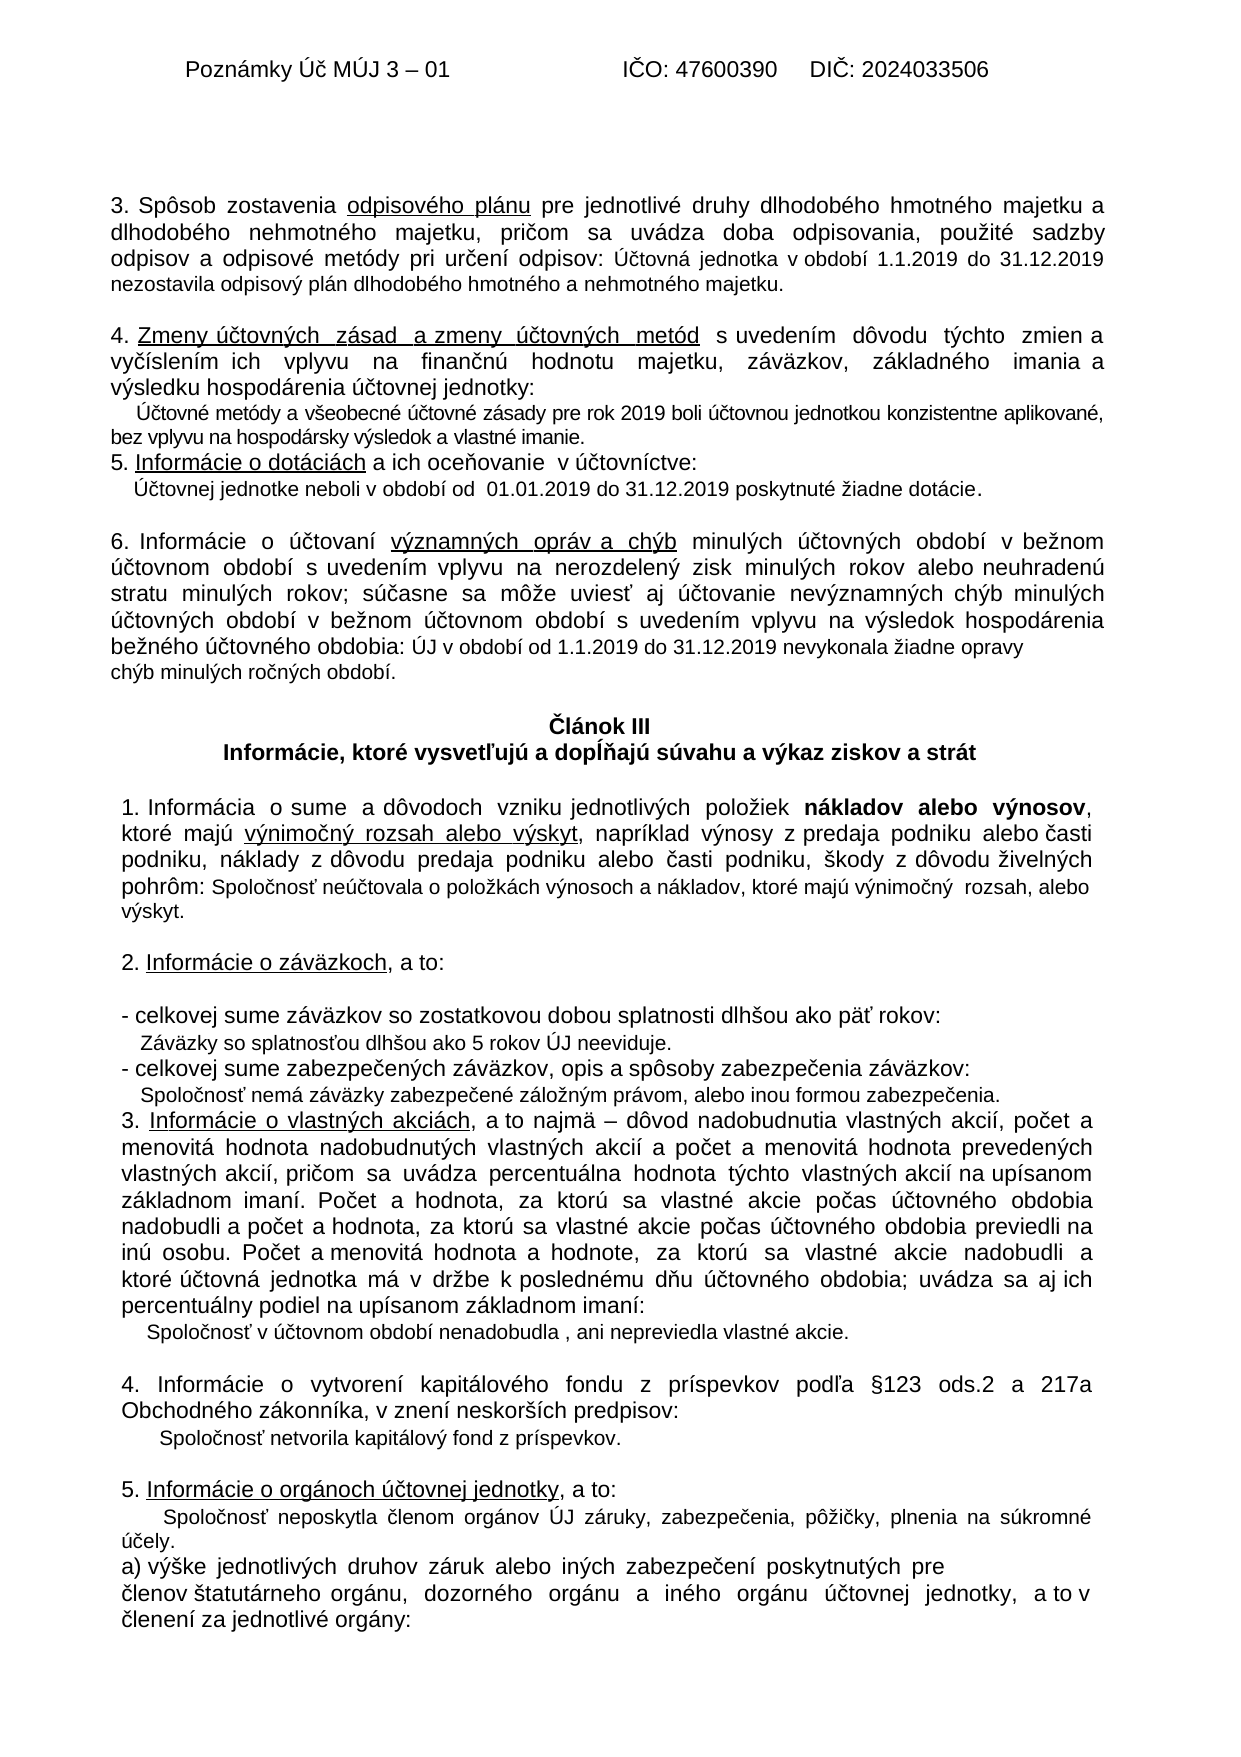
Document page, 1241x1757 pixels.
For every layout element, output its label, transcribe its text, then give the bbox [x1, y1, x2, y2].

text 3. Informácie o vlastných akciách, a to najmä – dôvod nadobudnutia vlastných akcií, počet a menovitá hodnota nadobudnutých vlastných akcií a počet a menovitá hodnota prevedených vlastných akcií, pričom sa uvádza percentuálna hodnota týchto vlastných akcií na upísanom základnom imaní. Počet a hodnota, za ktorú sa vlastné akcie počas účtovného obdobia nadobudli a počet a hodnota, za ktorú sa vlastné akcie počas účtovného obdobia previedli na inú osobu. Počet a menovitá hodnota a hodnote, za ktorú sa vlastné akcie nadobudli a ktoré účtovná jednotka má v držbe k poslednému dňu účtovného obdobia; uvádza sa aj ich percentuálny podiel na upísanom základnom imaní: [121, 1107, 1093, 1318]
text a) výške jednotlivých druhov záruk alebo iných zabezpečení poskytnutých pre [121, 1553, 1093, 1579]
text Spoločnosť nemá záväzky zabezpečené záložným právom, alebo inou formou zabezpečenia. [121, 1081, 1093, 1107]
text členení za jednotlivé orgány: [121, 1606, 1093, 1632]
text - celkovej sume zabezpečených záväzkov, opis a spôsoby zabezpečenia záväzkov: [121, 1055, 1093, 1081]
text Spoločnosť netvorila kapitálový fond z príspevkov. [121, 1424, 1093, 1450]
text výskyt. [121, 899, 1093, 923]
text Spoločnosť neposkytla členom orgánov ÚJ záruky, zabezpečenia, pôžičky, plnenia na súkromné účely. [121, 1503, 1093, 1553]
text - celkovej sume záväzkov so zostatkovou dobou splatnosti dlhšou ako päť rokov: [121, 1002, 1093, 1028]
text 4. Informácie o vytvorení kapitálového fondu z príspevkov podľa §123 ods.2 a 217a Obchodného zákonníka, v znení neskorších predpisov: [121, 1371, 1093, 1424]
text členov štatutárneho orgánu, dozorného orgánu a iného orgánu účtovnej jednotky, a to v [121, 1579, 1093, 1606]
text 1. Informácia o sume a dôvodoch vzniku jednotlivých položiek nákladov alebo výnosov, ktoré majú výnimočný rozsah alebo výskyt, napríklad výnosy z predaja podniku alebo časti podniku, náklady z dôvodu predaja podniku alebo časti podniku, škody z dôvodu živelných pohrôm: Spoločnosť neúčtovala o položkách výnosoch a nákladov, ktoré majú výnimočný rozsah, alebo [121, 794, 1093, 899]
text 2. Informácie o záväzkoch, a to: [121, 949, 1093, 976]
text 3. Spôsob zostavenia odpisového plánu pre jednotlivé druhy dlhodobého hmotného majetku a dlhodobého nehmotného majetku, pričom sa uvádza doba odpisovania, použité sadzby odpisov a odpisové metódy pri určení odpisov: Účtovná jednotka v období 1.1.2019 do 31.12.2019 nezostavila odpisový plán dlhodobého hmotného a nehmotného majetku. [110, 192, 1105, 295]
text Záväzky so splatnosťou dlhšou ako 5 rokov ÚJ neeviduje. [121, 1028, 1093, 1055]
text 5. Informácie o orgánoch účtovnej jednotky, a to: [121, 1476, 1093, 1503]
text Účtovné metódy a všeobecné účtovné zásady pre rok 2019 boli účtovnou jednotkou konzistentne aplikované, bez vplyvu na hospodársky výsledok a vlastné imanie. [110, 401, 1105, 449]
text 6. Informácie o účtovaní významných opráv a chýb minulých účtovných období v bežnom účtovnom období s uvedením vplyvu na nerozdelený zisk minulých rokov alebo neuhradenú stratu minulých rokov; súčasne sa môže uviesť aj účtovanie nevýznamných chýb minulých účtovných období v bežnom účtovnom období s uvedením vplyvu na výsledok hospodárenia bežného účtovného obdobia: ÚJ v období od 1.1.2019 do 31.12.2019 nevykonala žiadne opravy [110, 528, 1105, 659]
text 4. Zmeny účtovných zásad a zmeny účtovných metód s uvedením dôvodu týchto zmien a vyčíslením ich vplyvu na finančnú hodnotu majetku, záväzkov, základného imania a výsledku hospodárenia účtovnej jednotky: [110, 322, 1105, 401]
text 5. Informácie o dotáciách a ich oceňovanie v účtovníctve: [110, 449, 1105, 475]
text Informácie, ktoré vysvetľujú a dopĺňajú súvahu a výkaz ziskov a strát [110, 739, 1088, 765]
text Spoločnosť v účtovnom období nenadobudla , ani nepreviedla vlastné akcie. [121, 1318, 1093, 1345]
subtitle Článok III [110, 713, 1088, 739]
text chýb minulých ročných období. [110, 659, 1105, 683]
text Účtovnej jednotke neboli v období od 01.01.2019 do 31.12.2019 poskytnuté žiadne dotácie. [110, 475, 1105, 501]
